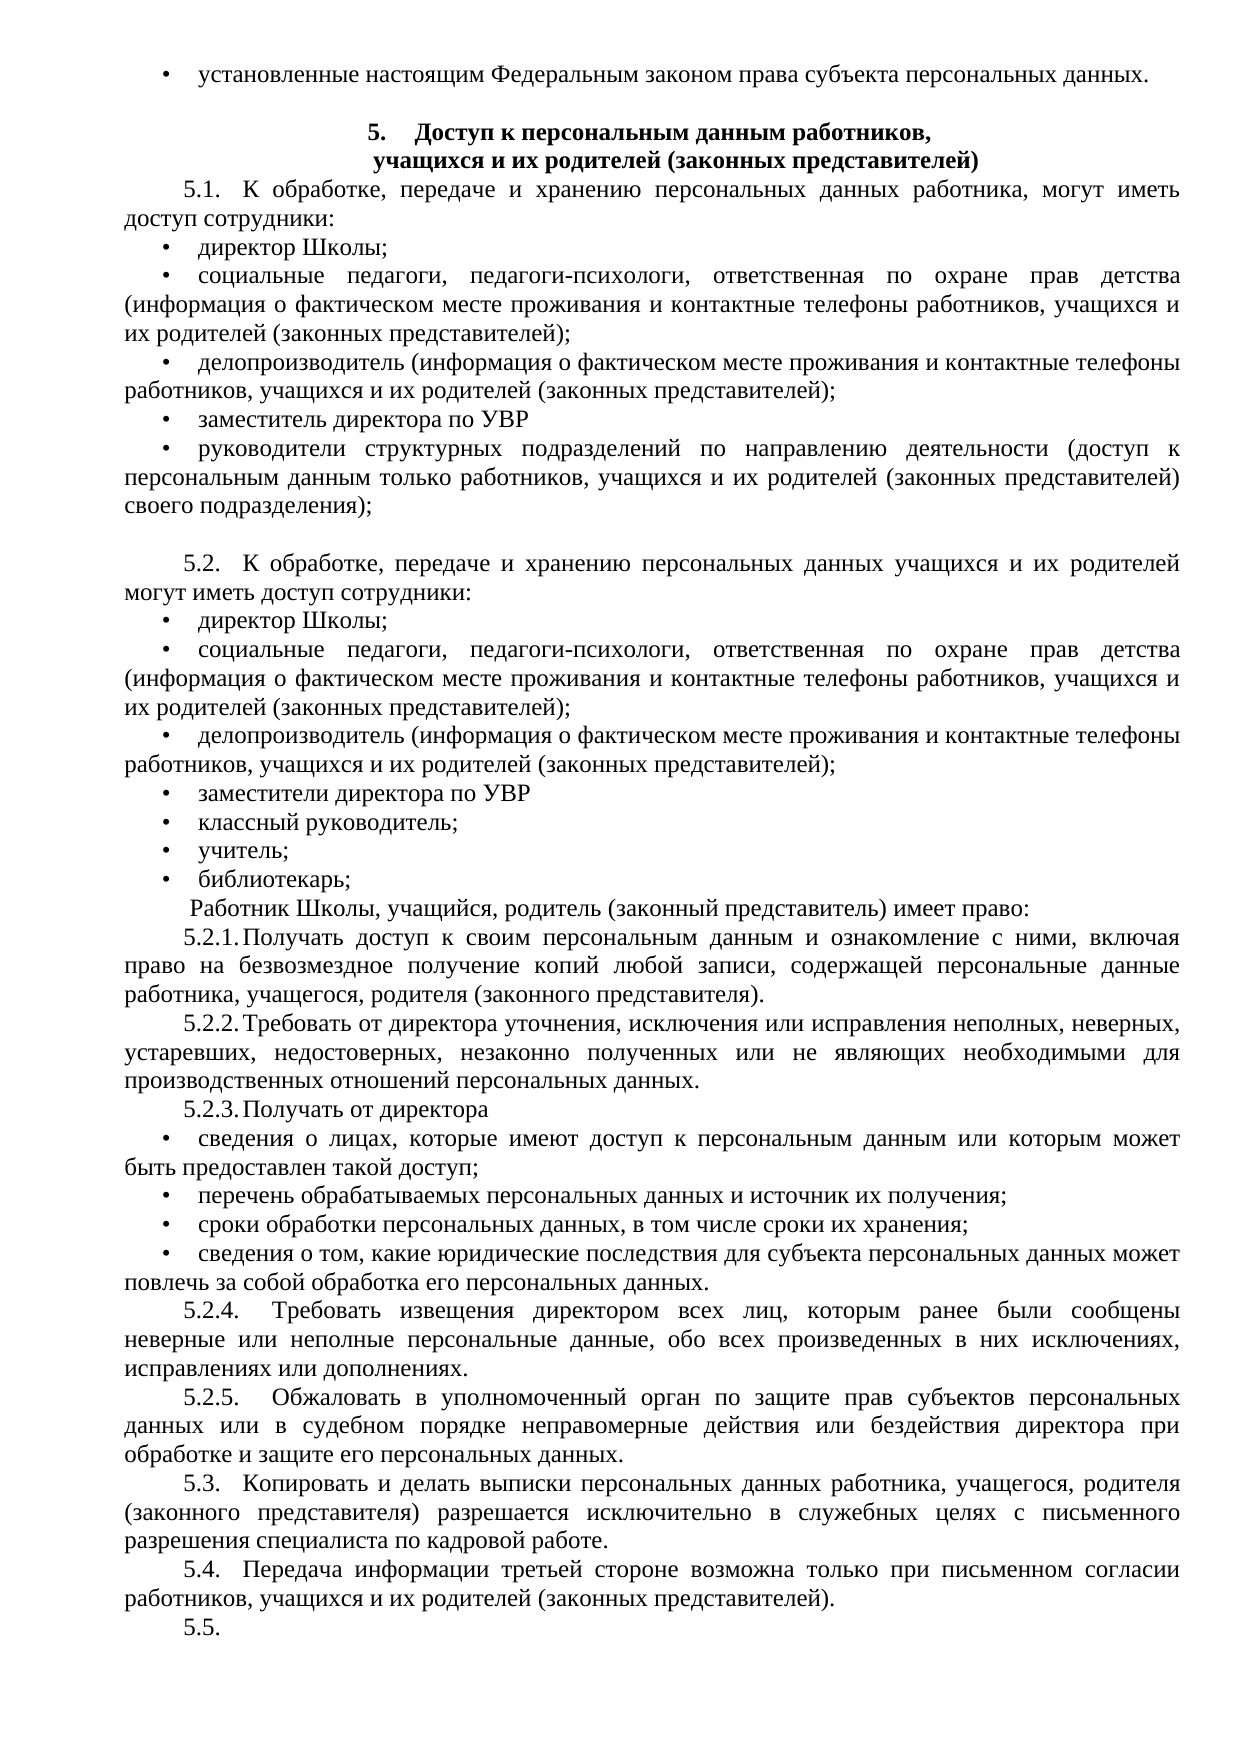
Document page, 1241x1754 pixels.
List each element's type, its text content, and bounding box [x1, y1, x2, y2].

list сведения о том, какие юридические последствия для субъекта персональных данных может повлечь за собой обработка его персональных данных. [124, 1238, 1181, 1295]
list сведения о лицах, которые имеют доступ к персональным данным или которым может быть предоставлен такой доступ; [124, 1123, 1181, 1180]
list руководители структурных подразделений по направлению деятельности (доступ к персональным данным только работников, учащихся и их родителей (законных представителей) своего подразделения); [124, 433, 1181, 519]
list Получать от директора [124, 1094, 1181, 1123]
list перечень обрабатываемых персональных данных и источник их получения; [124, 1180, 1181, 1209]
list директор Школы; [124, 605, 1181, 634]
list Требовать от директора уточнения, исключения или исправления неполных, неверных, устаревших, недостоверных, незаконно полученных или не являющих необходимыми для производственных отношений персональных данных. [124, 1008, 1181, 1094]
list социальные педагоги, педагоги-психологи, ответственная по охране прав детства (информация о фактическом месте проживания и контактные телефоны работников, учащихся и их родителей (законных представителей); [124, 260, 1181, 347]
list заместитель директора по УВР [124, 404, 1181, 433]
list сроки обработки персональных данных, в том числе сроки их хранения; [124, 1209, 1181, 1238]
list учитель; [124, 835, 1181, 864]
list Получать доступ к своим персональным данным и ознакомление с ними, включая право на безвозмездное получение копий любой записи, содержащей персональные данные работника, учащегося, родителя (законного представителя). [124, 922, 1181, 1008]
list Доступ к персональным данным работников, [124, 117, 1181, 145]
list Требовать извещения директором всех лиц, которым ранее были сообщены неверные или неполные персональные данные, обо всех произведенных в них исключениях, исправлениях или дополнениях. [124, 1295, 1181, 1382]
list директор Школы; [124, 232, 1181, 260]
list Копировать и делать выписки персональных данных работника, учащегося, родителя (законного представителя) разрешается исключительно в служебных целях с письменного разрешения специалиста по кадровой работе. [124, 1468, 1181, 1554]
list установленные настоящим Федеральным законом права субъекта персональных данных. [124, 59, 1181, 88]
list К обработке, передаче и хранению персональных данных работника, могут иметь доступ сотрудники: [124, 174, 1181, 232]
list социальные педагоги, педагоги-психологи, ответственная по охране прав детства (информация о фактическом месте проживания и контактные телефоны работников, учащихся и их родителей (законных представителей); [124, 634, 1181, 720]
list библиотекарь; [124, 864, 1181, 893]
list классный руководитель; [124, 807, 1181, 835]
list делопроизводитель (информация о фактическом месте проживания и контактные телефоны работников, учащихся и их родителей (законных представителей); [124, 347, 1181, 404]
list делопроизводитель (информация о фактическом месте проживания и контактные телефоны работников, учащихся и их родителей (законных представителей); [124, 720, 1181, 778]
list К обработке, передаче и хранению персональных данных учащихся и их родителей могут иметь доступ сотрудники: [124, 548, 1181, 605]
list Передача информации третьей стороне возможна только при письменном согласии работников, учащихся и их родителей (законных представителей). [124, 1554, 1181, 1612]
list заместители директора по УВР [124, 778, 1181, 807]
text учащихся и их родителей (законных представителей) [171, 145, 1181, 174]
list Обжаловать в уполномоченный орган по защите прав субъектов персональных данных или в судебном порядке неправомерные действия или бездействия директора при обработке и защите его персональных данных. [124, 1382, 1181, 1468]
text Работник Школы, учащийся, родитель (законный представитель) имеет право: [124, 893, 1181, 922]
